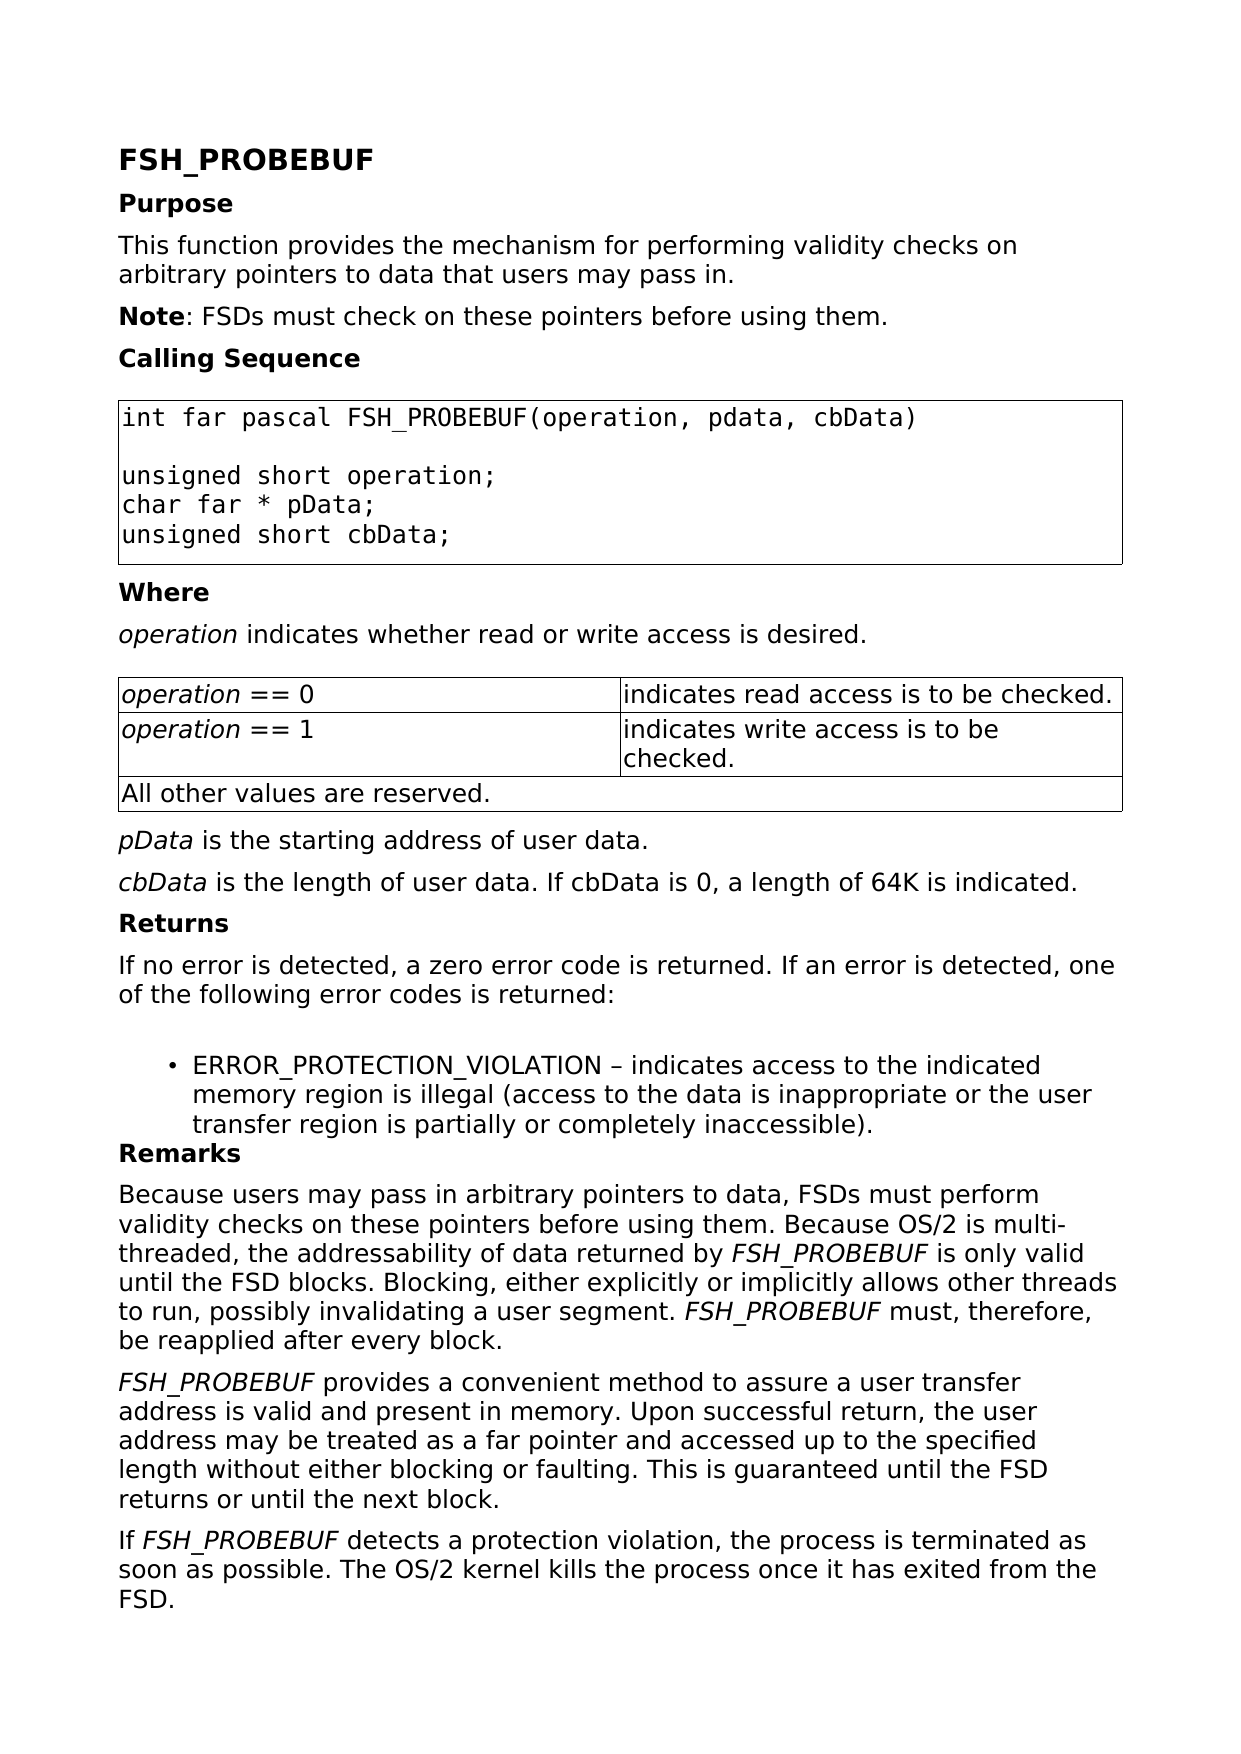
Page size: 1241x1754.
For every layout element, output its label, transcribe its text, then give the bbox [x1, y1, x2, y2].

text If FSH_PROBEBUF detects a protection violation, the process is terminated as soon as possible. The OS/2 kernel kills the process once it has exited from the FSD. [118, 1526, 1122, 1614]
table_header int far pascal FSH_PROBEBUF(operation, pdata, cbData) unsigned short operation; char far * pData; unsigned short cbData; [119, 401, 1122, 564]
list ERROR_PROTECTION_VIOLATION – indicates access to the indicated memory region is illegal (access to the data is inappropriate or the user transfer region is partially or completely inaccessible). [177, 1051, 1122, 1139]
subtitle FSH_PROBEBUF [118, 143, 1122, 177]
text Calling Sequence [118, 344, 1122, 373]
text This function provides the mechanism for performing validity checks on arbitrary pointers to data that users may pass in. [118, 231, 1122, 289]
table_cell indicates write access is to be checked. [621, 713, 1122, 776]
table_header indicates read access is to be checked. [621, 678, 1122, 712]
text Because users may pass in arbitrary pointers to data, FSDs must perform validity checks on these pointers before using them. Because OS/2 is multi-threaded, the addressability of data returned by FSH_PROBEBUF is only valid until the FSD blocks. Blocking, either explicitly or implicitly allows other threads to run, possibly invalidating a user segment. FSH_PROBEBUF must, therefore, be reapplied after every block. [118, 1181, 1122, 1356]
table_cell operation == 1 [119, 713, 620, 776]
text Note: FSDs must check on these pointers before using them. [118, 302, 1122, 331]
table_header operation == 0 [119, 678, 620, 712]
table_cell All other values are reserved. [119, 777, 1122, 811]
text Remarks [118, 1139, 1122, 1168]
text Where [118, 579, 1122, 608]
text If no error is detected, a zero error code is returned. If an error is detected, one of the following error codes is returned: [118, 951, 1122, 1009]
text Purpose [118, 189, 1122, 219]
text Returns [118, 909, 1122, 939]
text FSH_PROBEBUF provides a convenient method to assure a user transfer address is valid and present in memory. Upon successful return, the user address may be treated as a far pointer and accessed up to the specified length without either blocking or faulting. This is guaranteed until the FSD returns or until the next block. [118, 1368, 1122, 1514]
text pData is the starting address of user data. [118, 826, 1122, 855]
text operation indicates whether read or write access is desired. [118, 620, 1122, 649]
text cbData is the length of user data. If cbData is 0, a length of 64K is indicated. [118, 868, 1122, 897]
